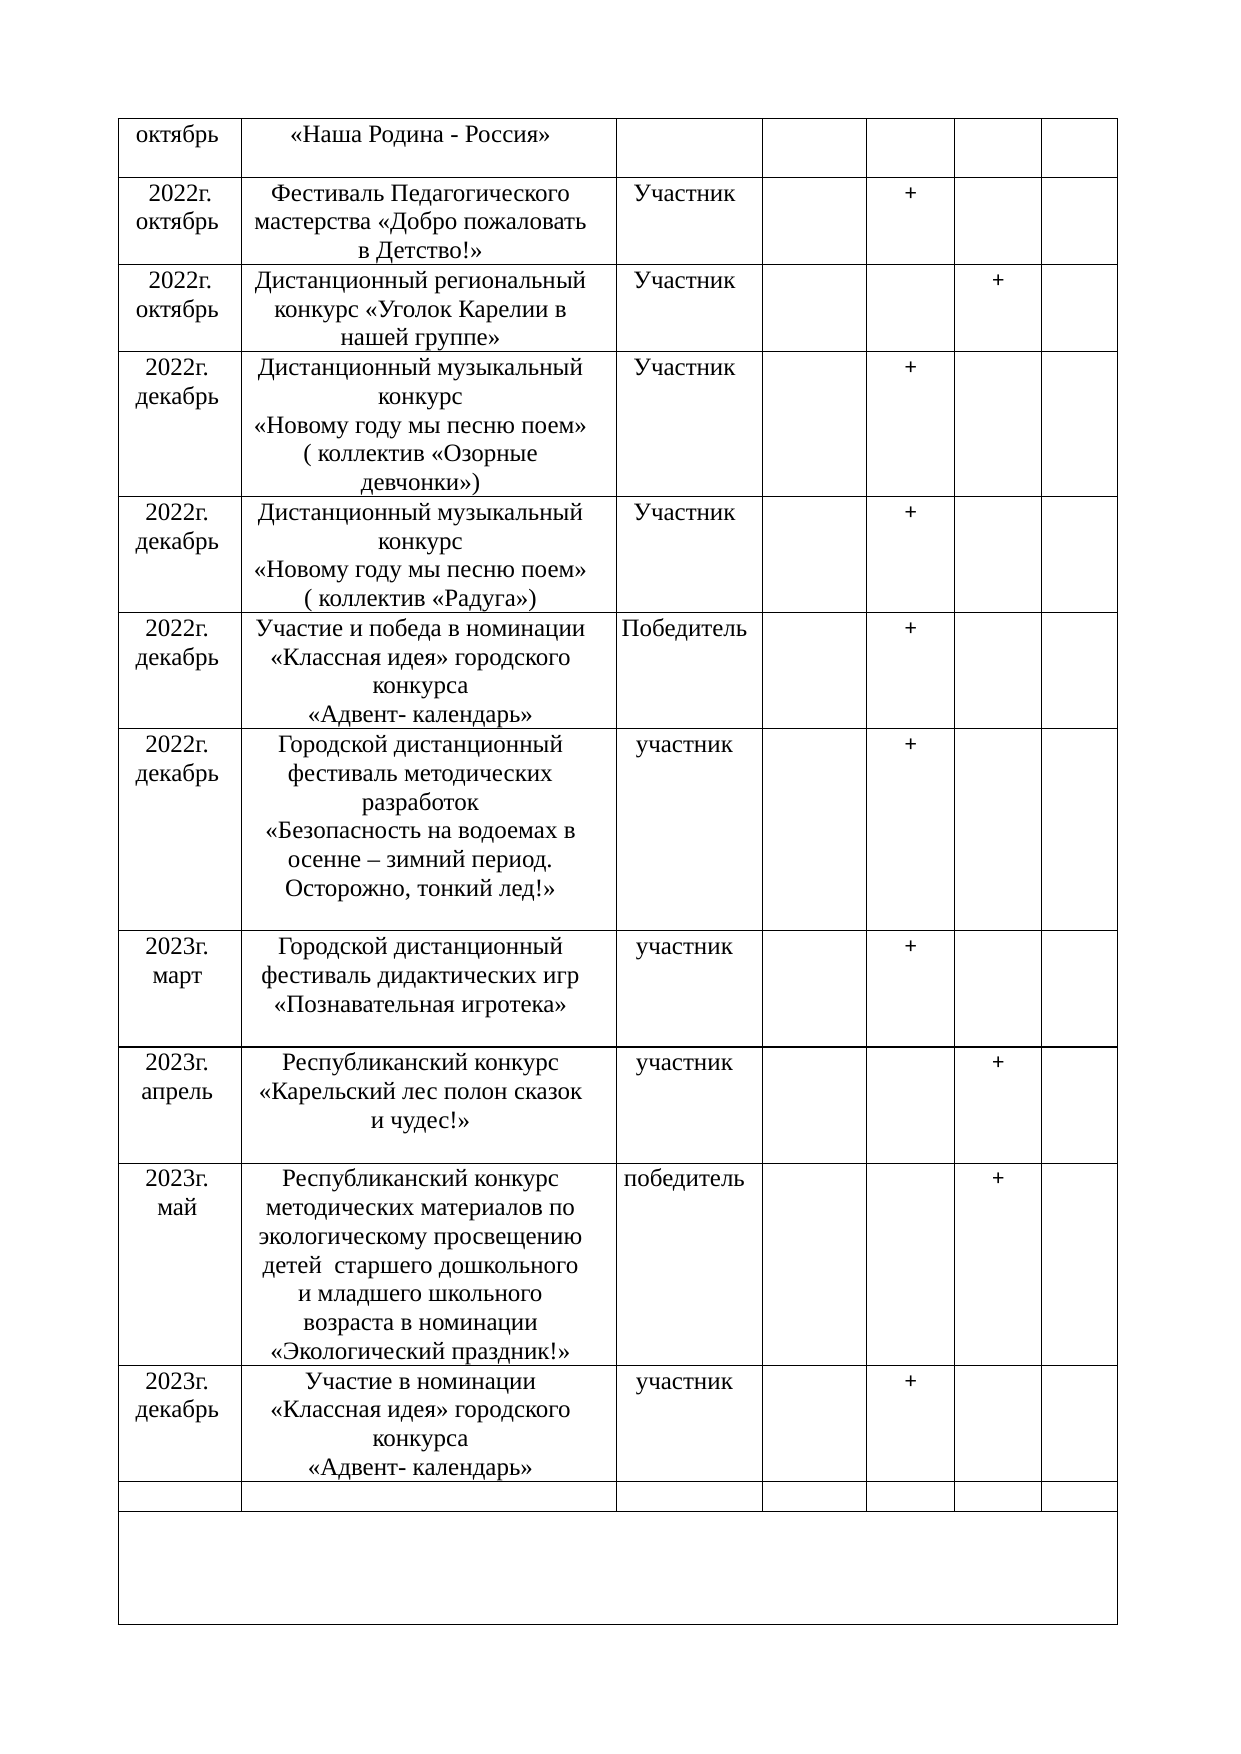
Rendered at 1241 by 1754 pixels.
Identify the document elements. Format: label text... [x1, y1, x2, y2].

table_cell [1042, 931, 1117, 1046]
table_cell [119, 1482, 241, 1511]
table_cell победитель [617, 1164, 762, 1365]
table_cell Участник [617, 265, 762, 351]
table_cell [955, 352, 1041, 496]
table_cell [763, 265, 866, 351]
table_cell [1042, 119, 1117, 177]
table_cell [955, 729, 1041, 930]
table_cell 2022г. декабрь [119, 497, 241, 612]
table_cell [955, 1482, 1041, 1511]
table_cell Победитель [617, 613, 762, 728]
table_cell «Наша Родина - Россия» [242, 119, 616, 177]
table_cell Участник [617, 178, 762, 264]
table_cell [617, 1482, 762, 1511]
table_cell [867, 1164, 954, 1365]
table_cell + [867, 178, 954, 264]
table_cell участник [617, 729, 762, 930]
table_cell [763, 119, 866, 177]
table_cell [763, 497, 866, 612]
table_cell 2022г. декабрь [119, 729, 241, 930]
table_cell Республиканский конкурс «Карельский лес полон сказок и чудес!» [242, 1048, 616, 1162]
table_cell [119, 1512, 1117, 1624]
table_cell 2022г. декабрь [119, 613, 241, 728]
table_cell [955, 1366, 1041, 1481]
table_cell [242, 1482, 616, 1511]
table_cell + [955, 265, 1041, 351]
table_cell + [867, 1366, 954, 1481]
table_cell [1042, 1482, 1117, 1511]
table_cell 2023г. март [119, 931, 241, 1046]
table_cell [1042, 729, 1117, 930]
table_cell [763, 178, 866, 264]
table_cell Республиканский конкурс методических материалов по экологическому просвещению детей старшего дошкольного и младшего школьного возраста в номинации «Экологический праздник!» [242, 1164, 616, 1365]
table_cell + [955, 1164, 1041, 1365]
table_cell [1042, 265, 1117, 351]
table_cell [763, 1048, 866, 1162]
table_cell + [867, 497, 954, 612]
table_cell [867, 1482, 954, 1511]
table_cell [1042, 1164, 1117, 1365]
table_cell [763, 352, 866, 496]
table_cell 2023г. апрель [119, 1048, 241, 1162]
table_cell [1042, 1048, 1117, 1162]
table_cell 2022г. декабрь [119, 352, 241, 496]
table_cell + [867, 613, 954, 728]
table_cell 2022г. октябрь [119, 178, 241, 264]
table_cell + [867, 729, 954, 930]
table_cell + [867, 352, 954, 496]
table_cell Участник [617, 497, 762, 612]
table_cell [955, 119, 1041, 177]
table_cell Участие и победа в номинации «Классная идея» городского конкурса «Адвент- календарь» [242, 613, 616, 728]
table_cell октябрь [119, 119, 241, 177]
table_cell 2022г. октябрь [119, 265, 241, 351]
table_cell [1042, 352, 1117, 496]
table_cell [867, 265, 954, 351]
table_cell Дистанционный музыкальный конкурс «Новому году мы песню поем» ( коллектив «Радуга») [242, 497, 616, 612]
table_cell [1042, 613, 1117, 728]
table_cell [955, 497, 1041, 612]
table_cell [617, 119, 762, 177]
table_cell Дистанционный региональный конкурс «Уголок Карелии в нашей группе» [242, 265, 616, 351]
table_cell [867, 1048, 954, 1162]
table_cell Дистанционный музыкальный конкурс «Новому году мы песню поем» ( коллектив «Озорные девчонки») [242, 352, 616, 496]
table_cell Городской дистанционный фестиваль методических разработок «Безопасность на водоемах в осенне – зимний период. Осторожно, тонкий лед!» [242, 729, 616, 930]
table_cell [763, 729, 866, 930]
table_cell [955, 613, 1041, 728]
table_cell [955, 931, 1041, 1046]
table_cell [1042, 497, 1117, 612]
table_cell + [955, 1048, 1041, 1162]
table_cell Городской дистанционный фестиваль дидактических игр «Познавательная игротека» [242, 931, 616, 1046]
table_cell участник [617, 1048, 762, 1162]
table_cell + [867, 931, 954, 1046]
table_cell [763, 931, 866, 1046]
table_cell [763, 1366, 866, 1481]
table_cell [1042, 1366, 1117, 1481]
table_cell [955, 178, 1041, 264]
table_cell Участие в номинации «Классная идея» городского конкурса «Адвент- календарь» [242, 1366, 616, 1481]
table_cell 2023г. декабрь [119, 1366, 241, 1481]
table_cell 2023г. май [119, 1164, 241, 1365]
table_cell [867, 119, 954, 177]
table_cell участник [617, 1366, 762, 1481]
table_cell Фестиваль Педагогического мастерства «Добро пожаловать в Детство!» [242, 178, 616, 264]
table_cell [763, 613, 866, 728]
table_cell участник [617, 931, 762, 1046]
table_cell [763, 1482, 866, 1511]
table_cell [1042, 178, 1117, 264]
table_cell [763, 1164, 866, 1365]
table_cell Участник [617, 352, 762, 496]
